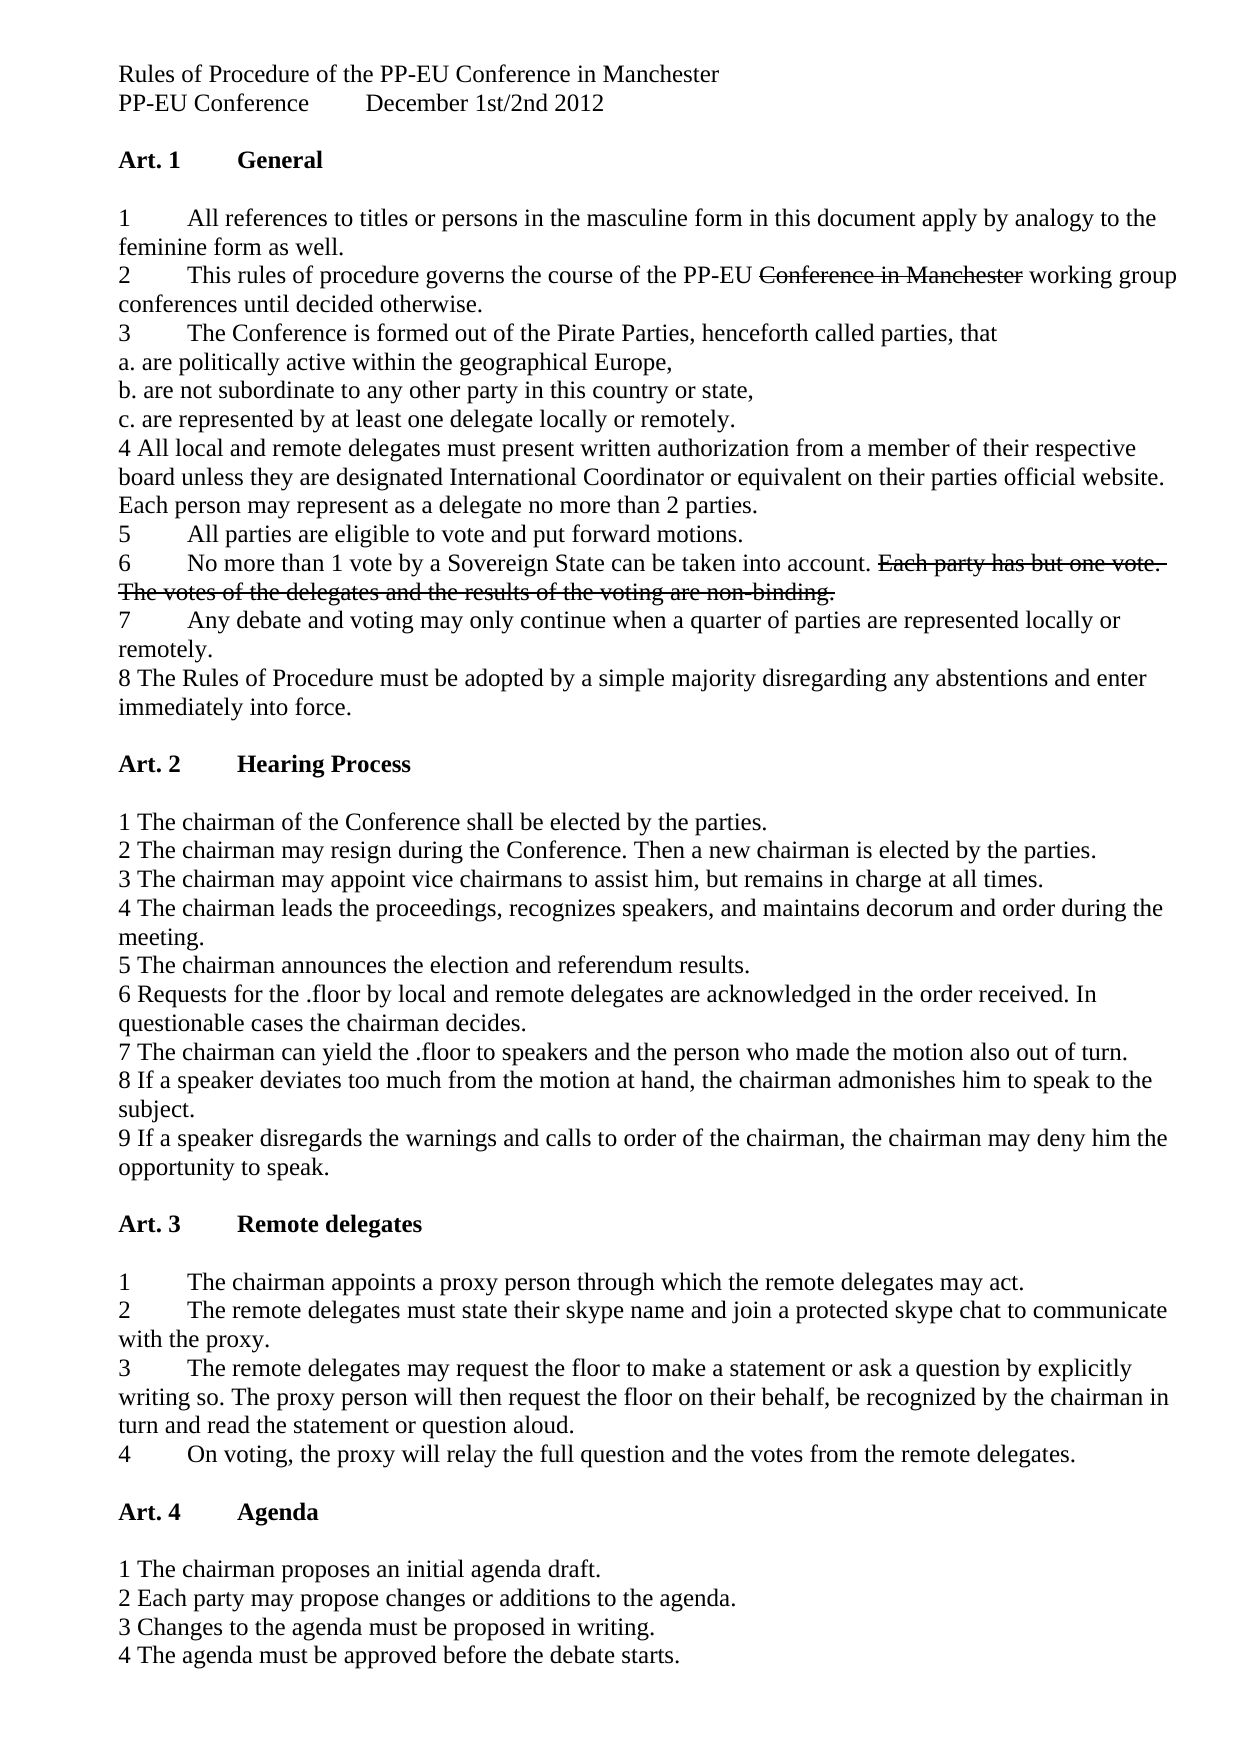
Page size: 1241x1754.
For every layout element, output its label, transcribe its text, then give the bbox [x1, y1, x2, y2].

text Rules of Procedure of the PP-EU Conference in Manchester PP-EU Conference December 1st/2nd 2012 Art. 1 General 1 All references to titles or persons in the masculine form in this document apply by analogy to the feminine form as well. 2 This rules of procedure governs the course of the PP-EU Conference in Manchester working group conferences until decided otherwise. 3 The Conference is formed out of the Pirate Parties, henceforth called parties, that a. are politically active within the geographical Europe, b. are not subordinate to any other party in this country or state, c. are represented by at least one delegate locally or remotely. 4 All local and remote delegates must present written authorization from a member of their respective board unless they are designated International Coordinator or equivalent on their parties official website. Each person may represent as a delegate no more than 2 parties. 5 All parties are eligible to vote and put forward motions. 6 No more than 1 vote by a Sovereign State can be taken into account. Each party has but one vote. The votes of the delegates and the results of the voting are non-binding. 7 Any debate and voting may only continue when a quarter of parties are represented locally or remotely. 8 The Rules of Procedure must be adopted by a simple majority disregarding any abstentions and enter immediately into force. Art. 2 Hearing Process 1 The chairman of the Conference shall be elected by the parties. 2 The chairman may resign during the Conference. Then a new chairman is elected by the parties. 3 The chairman may appoint vice chairmans to assist him, but remains in charge at all times. 4 The chairman leads the proceedings, recognizes speakers, and maintains decorum and order during the meeting. 5 The chairman announces the election and referendum results. 6 Requests for the .floor by local and remote delegates are acknowledged in the order received. In questionable cases the chairman decides. 7 The chairman can yield the .floor to speakers and the person who made the motion also out of turn. 8 If a speaker deviates too much from the motion at hand, the chairman admonishes him to speak to the subject. 9 If a speaker disregards the warnings and calls to order of the chairman, the chairman may deny him the opportunity to speak. Art. 3 Remote delegates 1 The chairman appoints a proxy person through which the remote delegates may act. 2 The remote delegates must state their skype name and join a protected skype chat to communicate with the proxy. 3 The remote delegates may request the floor to make a statement or ask a question by explicitly writing so. The proxy person will then request the floor on their behalf, be recognized by the chairman in turn and read the statement or question aloud. 4 On voting, the proxy will relay the full question and the votes from the remote delegates. Art. 4 Agenda 1 The chairman proposes an initial agenda draft. 2 Each party may propose changes or additions to the agenda. 3 Changes to the agenda must be proposed in writing. 4 The agenda must be approved before the debate starts. [118, 59, 1181, 1669]
